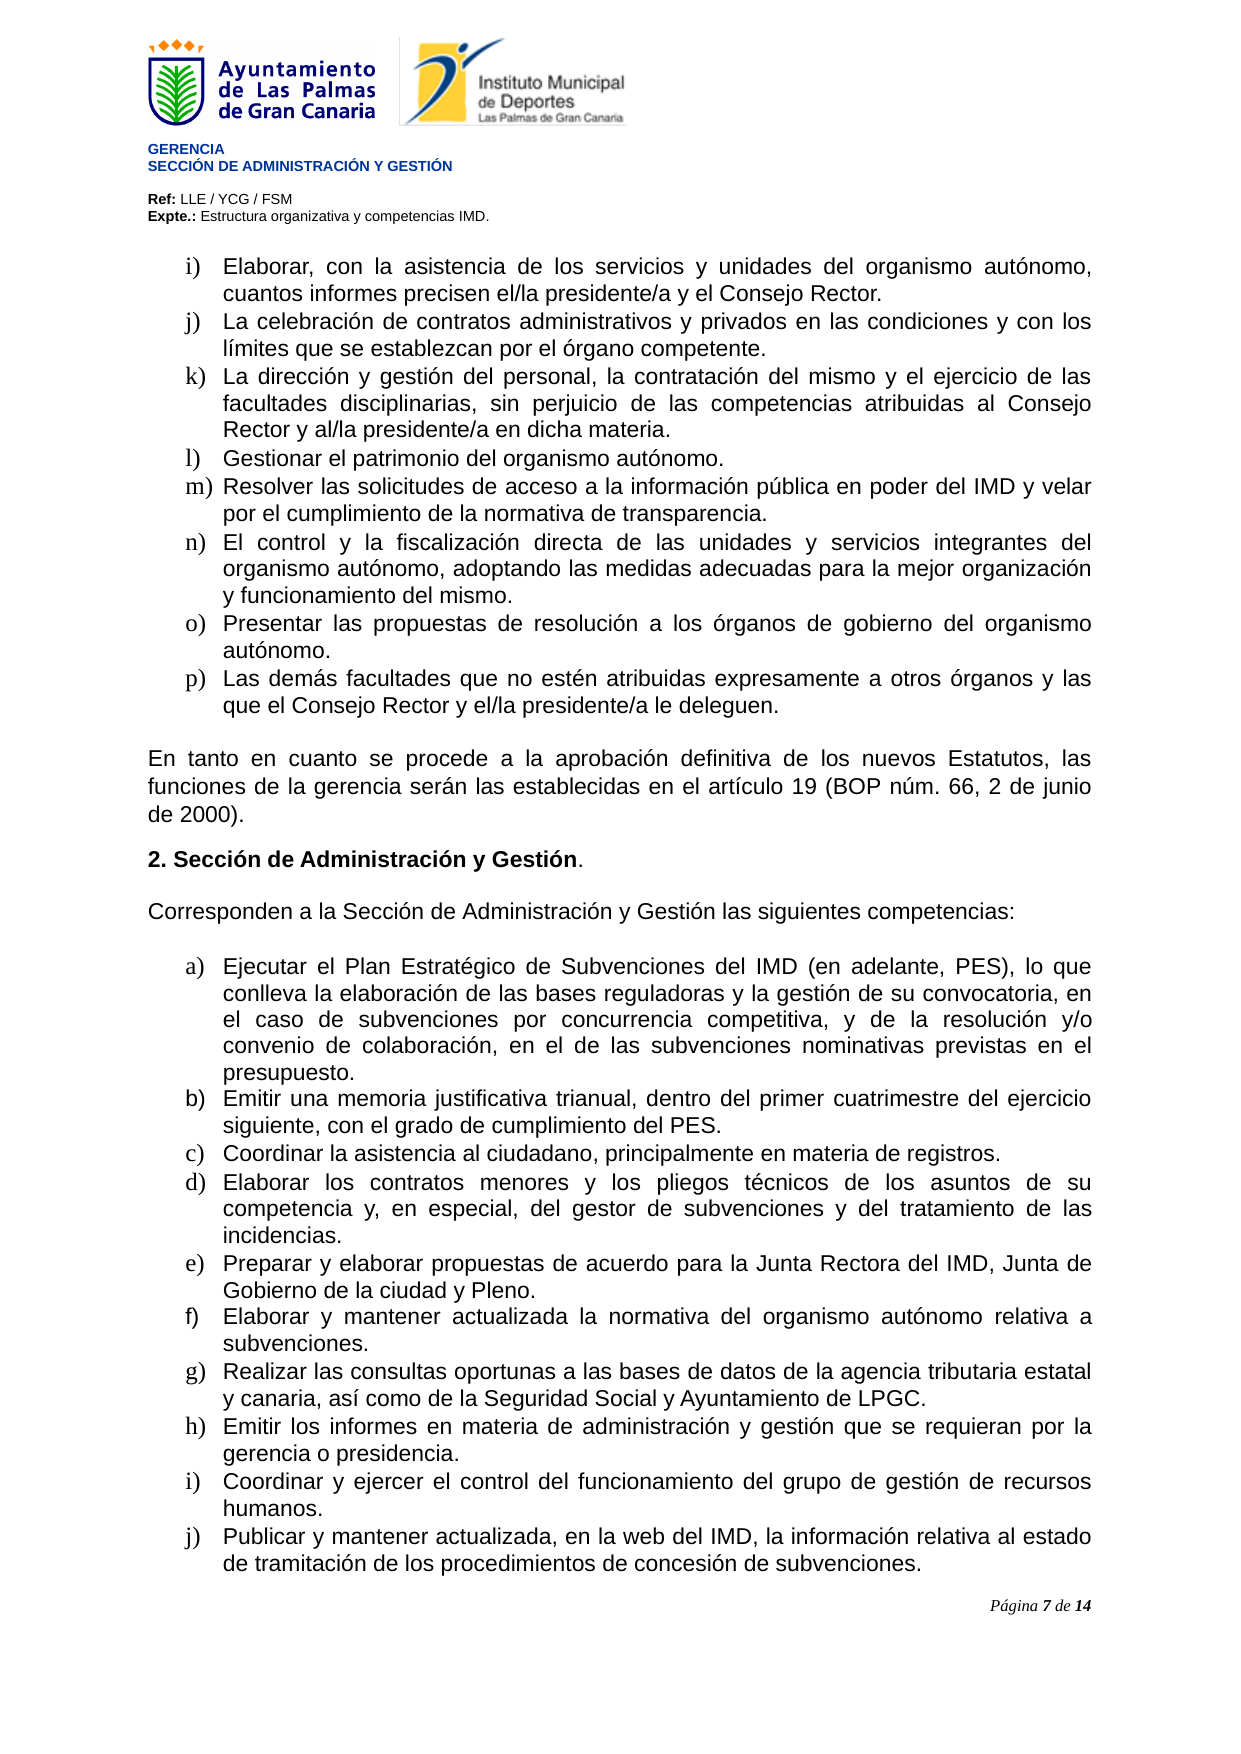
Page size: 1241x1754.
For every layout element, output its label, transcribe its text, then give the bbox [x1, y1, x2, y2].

list Coordinar la asistencia al ciudadano, principalmente en materia de registros. [185, 1138, 1093, 1167]
text Corresponden a la Sección de Administración y Gestión las siguientes competencias: [148, 898, 1093, 925]
list Gestionar el patrimonio del organismo autónomo. [185, 443, 1093, 471]
list Presentar las propuestas de resolución a los órganos de gobierno del organismo autónomo. [185, 608, 1093, 663]
list Publicar y mantener actualizada, en la web del IMD, la información relativa al estado de tramitación de los procedimientos de concesión de subvenciones. [185, 1521, 1093, 1576]
list Elaborar los contratos menores y los pliegos técnicos de los asuntos de su competencia y, en especial, del gestor de subvenciones y del tratamiento de las incidencias. [185, 1167, 1093, 1248]
list Las demás facultades que no estén atribuidas expresamente a otros órganos y las que el Consejo Rector y el/la presidente/a le deleguen. [185, 663, 1093, 718]
list Elaborar, con la asistencia de los servicios y unidades del organismo autónomo, cuantos informes precisen el/la presidente/a y el Consejo Rector. [185, 251, 1093, 306]
list Preparar y elaborar propuestas de acuerdo para la Junta Rectora del IMD, Junta de Gobierno de la ciudad y Pleno. [185, 1248, 1093, 1303]
list Emitir los informes en materia de administración y gestión que se requieran por la gerencia o presidencia. [185, 1411, 1093, 1466]
list La celebración de contratos administrativos y privados en las condiciones y con los límites que se establezcan por el órgano competente. [185, 306, 1093, 361]
list Resolver las solicitudes de acceso a la información pública en poder del IMD y velar por el cumplimiento de la normativa de transparencia. [185, 471, 1093, 527]
list Coordinar y ejercer el control del funcionamiento del grupo de gestión de recursos humanos. [185, 1466, 1093, 1521]
list Elaborar y mantener actualizada la normativa del organismo autónomo relativa a subvenciones. [185, 1303, 1093, 1356]
text 2. Sección de Administración y Gestión. [148, 846, 1093, 872]
list Ejecutar el Plan Estratégico de Subvenciones del IMD (en adelante, PES), lo que conlleva la elaboración de las bases reguladoras y la gestión de su convocatoria, en el caso de subvenciones por concurrencia competitiva, y de la resolución y/o convenio de colaboración, en el de las subvenciones nominativas previstas en el presupuesto. [185, 951, 1093, 1085]
list El control y la fiscalización directa de las unidades y servicios integrantes del organismo autónomo, adoptando las medidas adecuadas para la mejor organización y funcionamiento del mismo. [185, 527, 1093, 608]
list Realizar las consultas oportunas a las bases de datos de la agencia tributaria estatal y canaria, así como de la Seguridad Social y Ayuntamiento de LPGC. [185, 1356, 1093, 1411]
list La dirección y gestión del personal, la contratación del mismo y el ejercicio de las facultades disciplinarias, sin perjuicio de las competencias atribuidas al Consejo Rector y al/la presidente/a en dicha materia. [185, 361, 1093, 443]
list Emitir una memoria justificativa trianual, dentro del primer cuatrimestre del ejercicio siguiente, con el grado de cumplimiento del PES. [185, 1085, 1093, 1138]
text En tanto en cuanto se procede a la aprobación definitiva de los nuevos Estatutos, las funciones de la gerencia serán las establecidas en el artículo 19 (BOP núm. 66, 2 de junio de 2000). [148, 744, 1093, 827]
